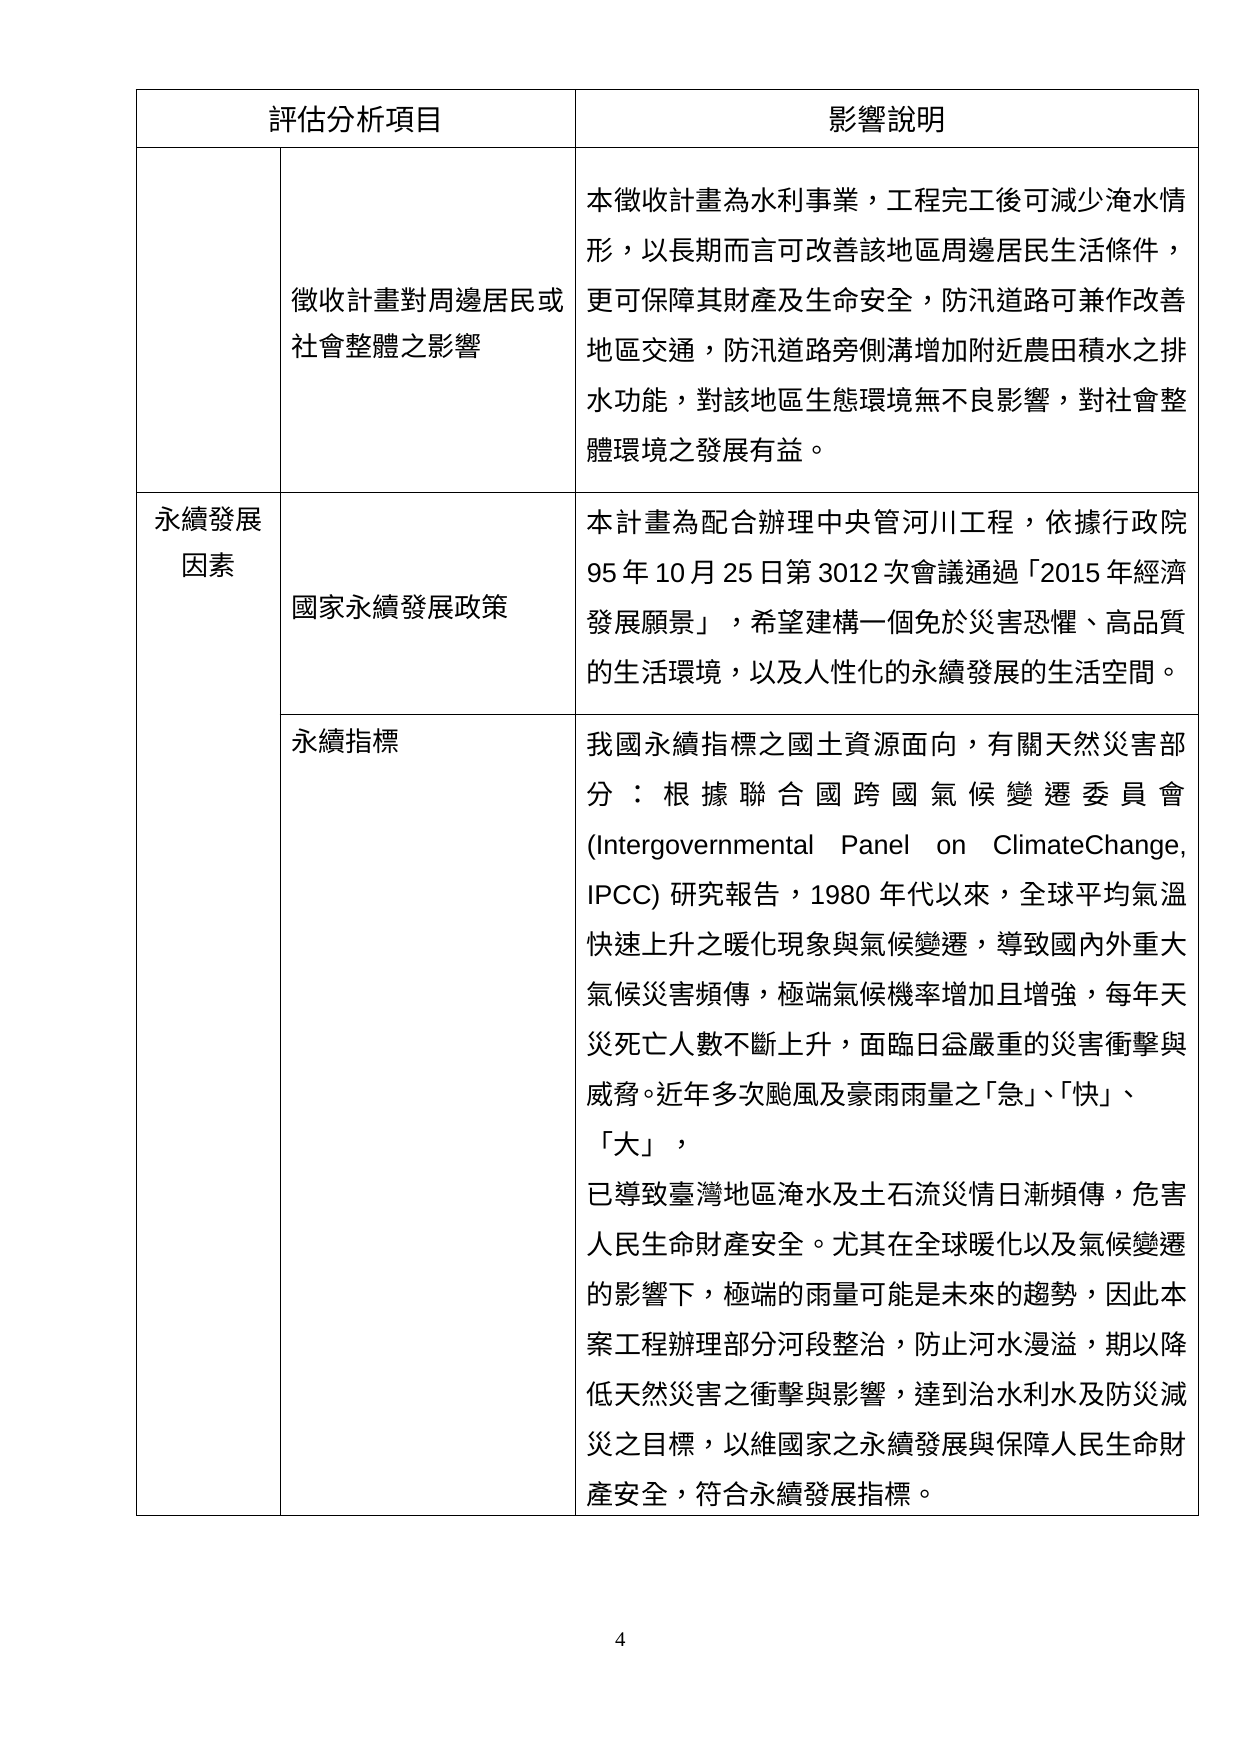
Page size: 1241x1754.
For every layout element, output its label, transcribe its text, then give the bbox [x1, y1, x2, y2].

table_cell 徵收計畫對周邊居民或社會整體之影響 [281, 148, 575, 492]
table_header 影響說明 [576, 90, 1198, 147]
table_cell 我國永續指標之國土資源面向，有關天然災害部分：根據聯合國跨國氣候變遷委員會(Intergovernmental Panel on ClimateChange, IPCC) 研究報告，1980 年代以來，全球平均氣溫快速上升之暖化現象與氣候變遷，導致國內外重大氣候災害頻傳，極端氣候機率增加且增強，每年天災死亡人數不斷上升，面臨日益嚴重的災害衝擊與威脅。近年多次颱風及豪雨雨量之「急」、「快」、「大」， 已導致臺灣地區淹水及土石流災情日漸頻傳，危害人民生命財產安全。尤其在全球暖化以及氣候變遷的影響下，極端的雨量可能是未來的趨勢，因此本案工程辦理部分河段整治，防止河水漫溢，期以降低天然災害之衝擊與影響，達到治水利水及防災減災之目標，以維國家之永續發展與保障人民生命財產安全，符合永續發展指標。 [576, 715, 1198, 1515]
table_cell 國家永續發展政策 [281, 493, 575, 714]
table_cell 永續指標 [281, 715, 575, 1515]
table_cell 永續發展因素 [137, 493, 280, 1515]
table_cell 本徵收計畫為水利事業，工程完工後可減少淹水情形，以長期而言可改善該地區周邊居民生活條件，更可保障其財產及生命安全，防汛道路可兼作改善地區交通，防汛道路旁側溝增加附近農田積水之排水功能，對該地區生態環境無不良影響，對社會整體環境之發展有益。 [576, 148, 1198, 492]
table_cell [137, 148, 280, 492]
table_cell 本計畫為配合辦理中央管河川工程，依據行政院95年10月25日第3012次會議通過「2015年經濟發展願景」，希望建構一個免於災害恐懼、高品質的生活環境，以及人性化的永續發展的生活空間。 [576, 493, 1198, 714]
table_header 評估分析項目 [137, 90, 575, 147]
